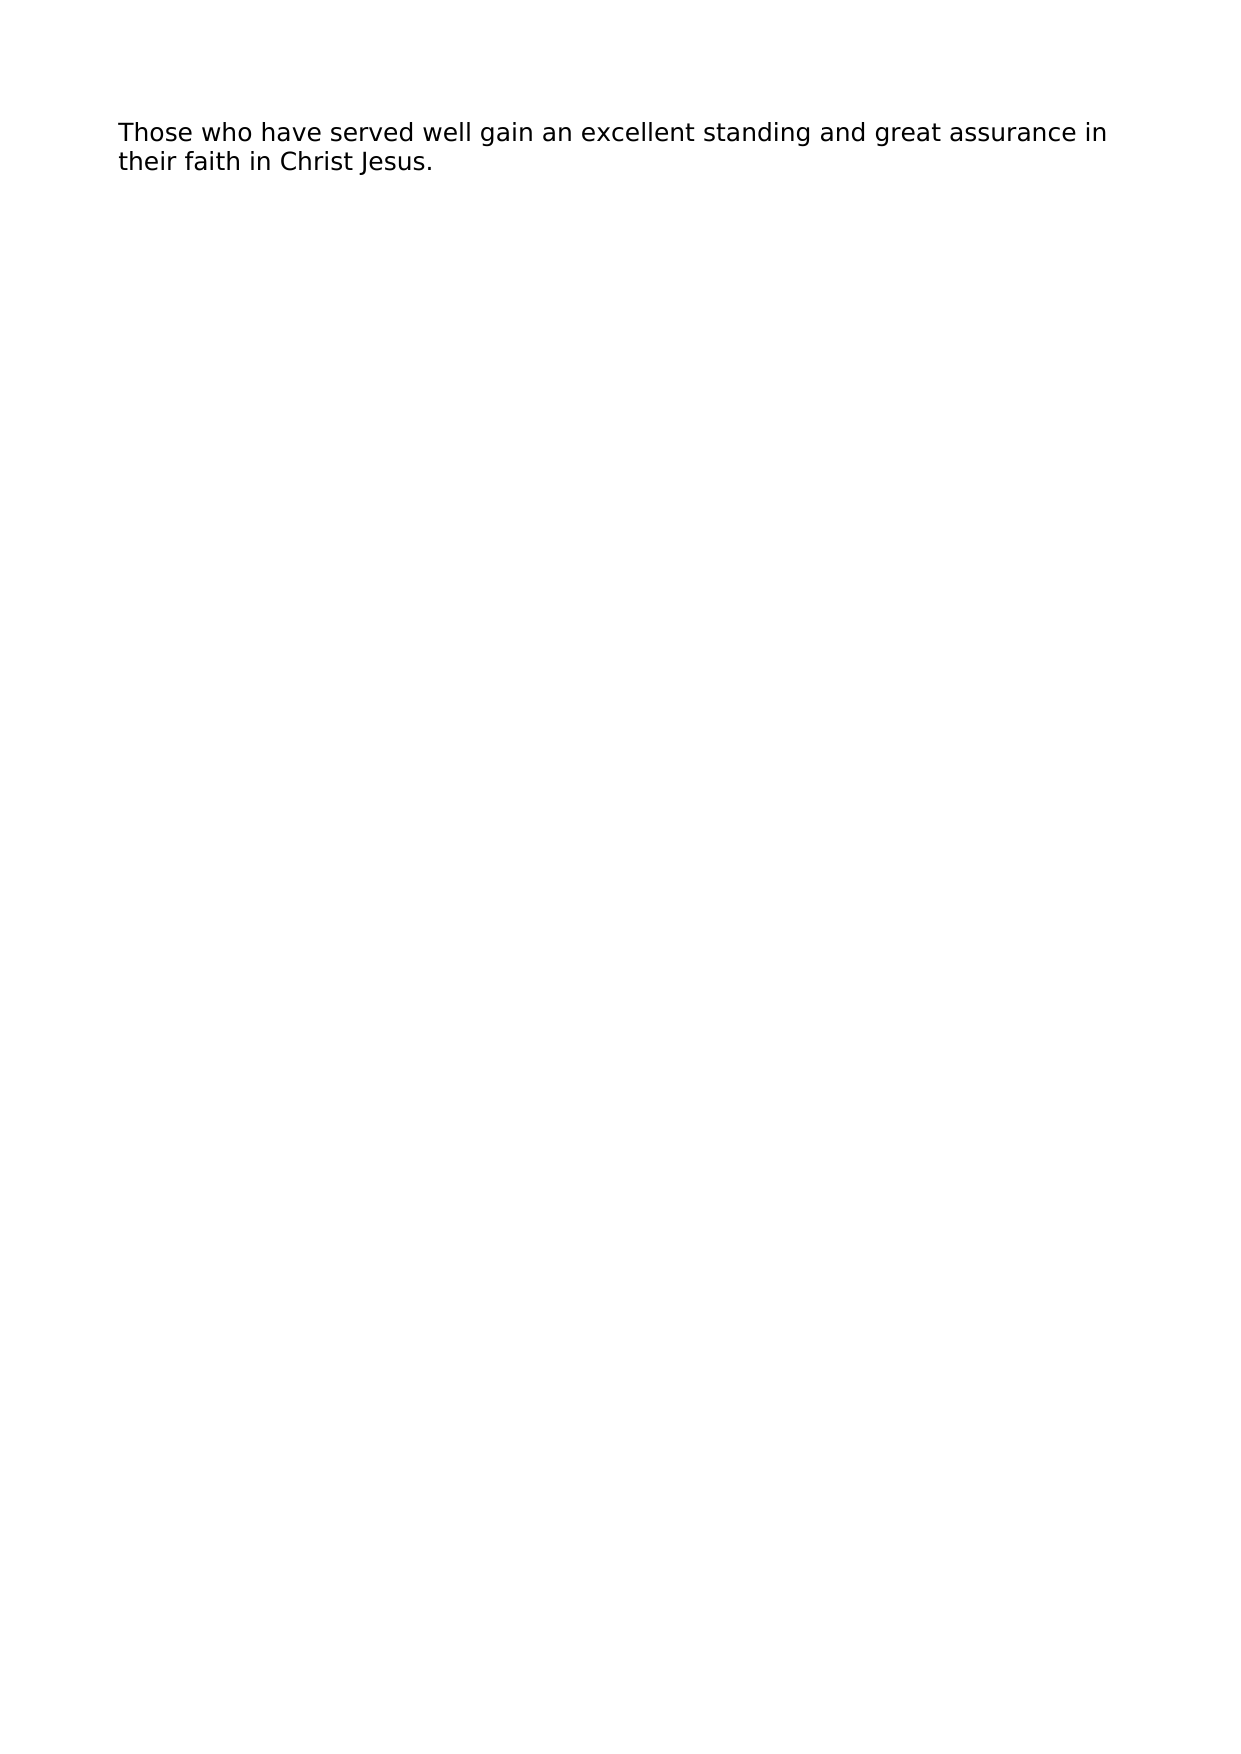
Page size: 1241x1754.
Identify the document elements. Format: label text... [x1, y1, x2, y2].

text Those who have served well gain an excellent standing and great assurance in their faith in Christ Jesus. [118, 118, 1122, 176]
